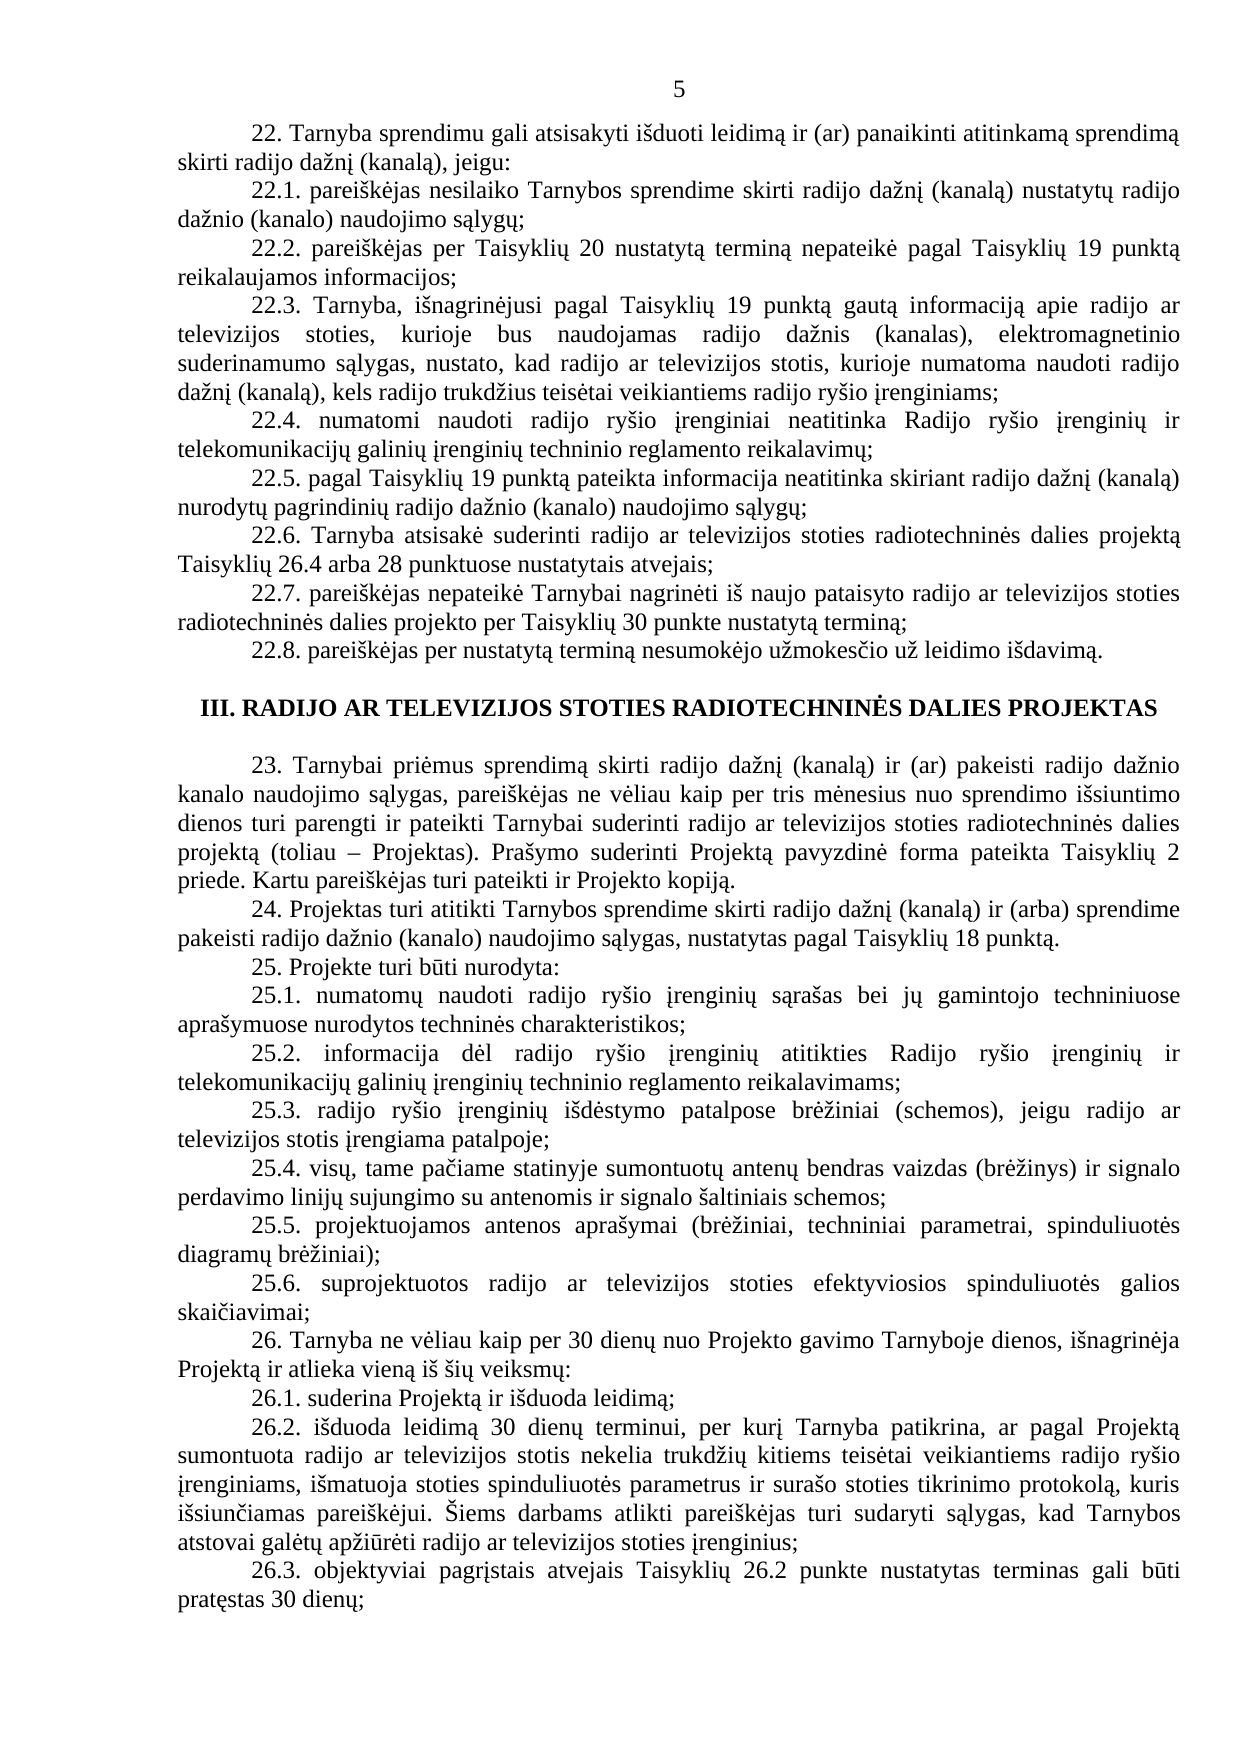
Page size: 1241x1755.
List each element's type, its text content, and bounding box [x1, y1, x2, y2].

text 22.4. numatomi naudoti radijo ryšio įrenginiai neatitinka Radijo ryšio įrenginių ir telekomunikacijų galinių įrenginių techninio reglamento reikalavimų; [177, 406, 1181, 463]
text 25.2. informacija dėl radijo ryšio įrenginių atitikties Radijo ryšio įrenginių ir telekomunikacijų galinių įrenginių techninio reglamento reikalavimams; [177, 1038, 1181, 1096]
text 25.3. radijo ryšio įrenginių išdėstymo patalpose brėžiniai (schemos), jeigu radijo ar televizijos stotis įrengiama patalpoje; [177, 1096, 1181, 1153]
text 22.8. pareiškėjas per nustatytą terminą nesumokėjo užmokesčio už leidimo išdavimą. [177, 636, 1181, 664]
text 22.7. pareiškėjas nepateikė Tarnybai nagrinėti iš naujo pataisyto radijo ar televizijos stoties radiotechninės dalies projekto per Taisyklių 30 punkte nustatytą terminą; [177, 578, 1181, 636]
text 22.3. Tarnyba, išnagrinėjusi pagal Taisyklių 19 punktą gautą informaciją apie radijo ar televizijos stoties, kurioje bus naudojamas radijo dažnis (kanalas), elektromagnetinio suderinamumo sąlygas, nustato, kad radijo ar televizijos stotis, kurioje numatoma naudoti radijo dažnį (kanalą), kels radijo trukdžius teisėtai veikiantiems radijo ryšio įrenginiams; [177, 291, 1181, 406]
text 25.5. projektuojamos antenos aprašymai (brėžiniai, techniniai parametrai, spinduliuotės diagramų brėžiniai); [177, 1211, 1181, 1268]
text 25.6. suprojektuotos radijo ar televizijos stoties efektyviosios spinduliuotės galios skaičiavimai; [177, 1268, 1181, 1326]
text 22.5. pagal Taisyklių 19 punktą pateikta informacija neatitinka skiriant radijo dažnį (kanalą) nurodytų pagrindinių radijo dažnio (kanalo) naudojimo sąlygų; [177, 463, 1181, 521]
text III. RADIJO AR TELEVIZIJOS STOTIES RADIOTECHNINĖS DALIES PROJEKTAS [177, 693, 1181, 722]
text 26. Tarnyba ne vėliau kaip per 30 dienų nuo Projekto gavimo Tarnyboje dienos, išnagrinėja Projektą ir atlieka vieną iš šių veiksmų: [177, 1326, 1181, 1383]
text 26.2. išduoda leidimą 30 dienų terminui, per kurį Tarnyba patikrina, ar pagal Projektą sumontuota radijo ar televizijos stotis nekelia trukdžių kitiems teisėtai veikiantiems radijo ryšio įrenginiams, išmatuoja stoties spinduliuotės parametrus ir surašo stoties tikrinimo protokolą, kuris išsiunčiamas pareiškėjui. Šiems darbams atlikti pareiškėjas turi sudaryti sąlygas, kad Tarnybos atstovai galėtų apžiūrėti radijo ar televizijos stoties įrenginius; [177, 1412, 1181, 1556]
text 25.1. numatomų naudoti radijo ryšio įrenginių sąrašas bei jų gamintojo techniniuose aprašymuose nurodytos techninės charakteristikos; [177, 981, 1181, 1038]
text 26.1. suderina Projektą ir išduoda leidimą; [177, 1383, 1181, 1412]
text 25. Projekte turi būti nurodyta: [177, 952, 1181, 981]
text 25.4. visų, tame pačiame statinyje sumontuotų antenų bendras vaizdas (brėžinys) ir signalo perdavimo linijų sujungimo su antenomis ir signalo šaltiniais schemos; [177, 1153, 1181, 1211]
text 24. Projektas turi atitikti Tarnybos sprendime skirti radijo dažnį (kanalą) ir (arba) sprendime pakeisti radijo dažnio (kanalo) naudojimo sąlygas, nustatytas pagal Taisyklių 18 punktą. [177, 894, 1181, 952]
text 22. Tarnyba sprendimu gali atsisakyti išduoti leidimą ir (ar) panaikinti atitinkamą sprendimą skirti radijo dažnį (kanalą), jeigu: [177, 118, 1181, 176]
text 22.1. pareiškėjas nesilaiko Tarnybos sprendime skirti radijo dažnį (kanalą) nustatytų radijo dažnio (kanalo) naudojimo sąlygų; [177, 176, 1181, 233]
text 23. Tarnybai priėmus sprendimą skirti radijo dažnį (kanalą) ir (ar) pakeisti radijo dažnio kanalo naudojimo sąlygas, pareiškėjas ne vėliau kaip per tris mėnesius nuo sprendimo išsiuntimo dienos turi parengti ir pateikti Tarnybai suderinti radijo ar televizijos stoties radiotechninės dalies projektą (toliau – Projektas). Prašymo suderinti Projektą pavyzdinė forma pateikta Taisyklių 2 priede. Kartu pareiškėjas turi pateikti ir Projekto kopiją. [177, 751, 1181, 894]
text 22.6. Tarnyba atsisakė suderinti radijo ar televizijos stoties radiotechninės dalies projektą Taisyklių 26.4 arba 28 punktuose nustatytais atvejais; [177, 521, 1181, 578]
text 22.2. pareiškėjas per Taisyklių 20 nustatytą terminą nepateikė pagal Taisyklių 19 punktą reikalaujamos informacijos; [177, 233, 1181, 291]
text 26.3. objektyviai pagrįstais atvejais Taisyklių 26.2 punkte nustatytas terminas gali būti pratęstas 30 dienų; [177, 1556, 1181, 1613]
